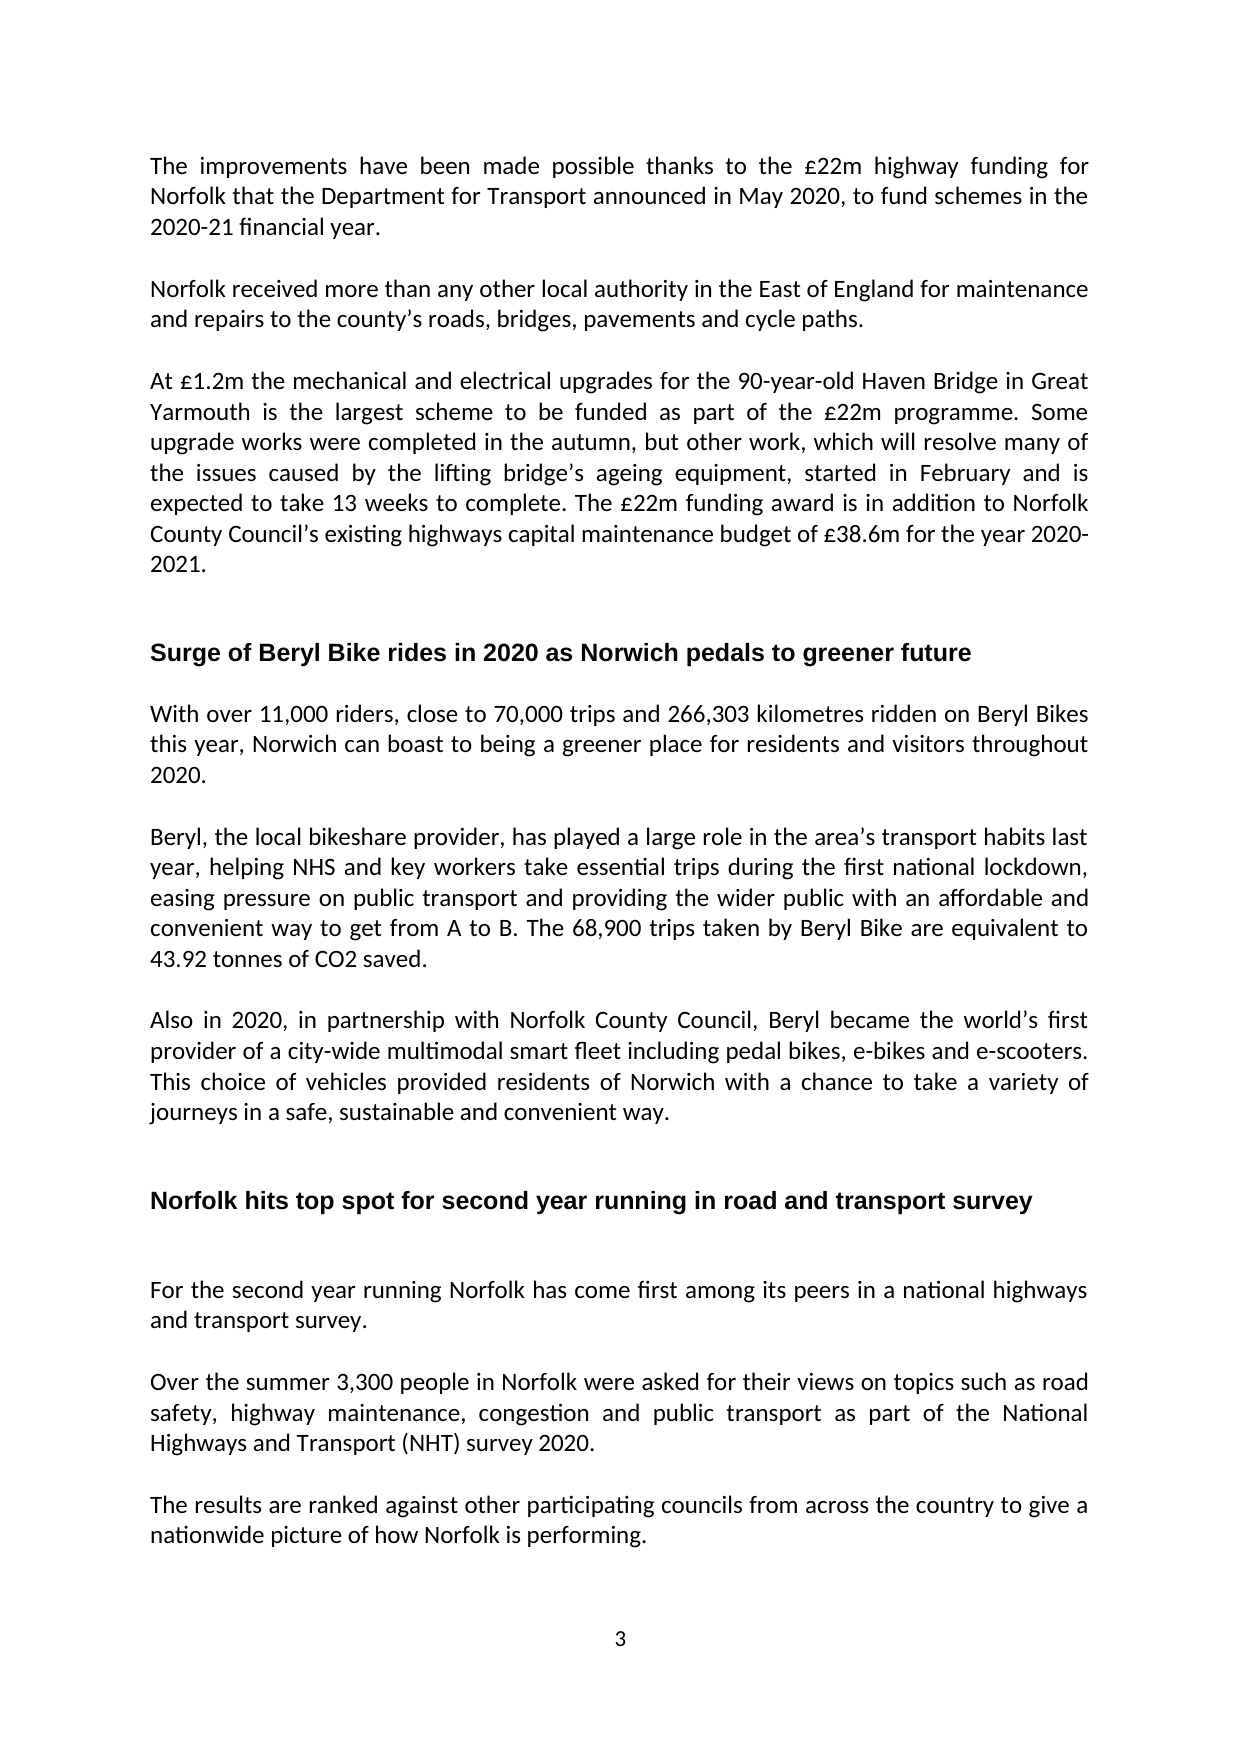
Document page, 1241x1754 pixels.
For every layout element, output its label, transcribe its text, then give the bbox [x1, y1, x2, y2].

text The results are ranked against other participating councils from across the country to give a nationwide picture of how Norfolk is performing. [150, 1489, 1090, 1550]
text The improvements have been made possible thanks to the £22m highway funding for Norfolk that the Department for Transport announced in May 2020, to fund schemes in the 2020-21 financial year. [150, 150, 1090, 242]
text Beryl, the local bikeshare provider, has played a large role in the area’s transport habits last year, helping NHS and key workers take essential trips during the first national lockdown, easing pressure on public transport and providing the wider public with an affordable and convenient way to get from A to B. The 68,900 trips taken by Beryl Bike are equivalent to 43.92 tonnes of CO2 saved. [150, 821, 1090, 973]
text Over the summer 3,300 people in Norfolk were asked for their views on topics such as road safety, highway maintenance, congestion and public transport as part of the National Highways and Transport (NHT) survey 2020. [150, 1366, 1090, 1458]
text With over 11,000 riders, close to 70,000 trips and 266,303 kilometres ridden on Beryl Bikes this year, Norwich can boast to being a greener place for residents and visitors throughout 2020. [150, 698, 1090, 789]
text Norfolk hits top spot for second year running in road and transport survey [150, 1186, 1090, 1215]
text At £1.2m the mechanical and electrical upgrades for the 90-year-old Haven Bridge in Great Yarmouth is the largest scheme to be funded as part of the £22m programme. Some upgrade works were completed in the autumn, but other work, which will resolve many of the issues caused by the lifting bridge’s ageing equipment, started in February and is expected to take 13 weeks to complete. The £22m funding award is in addition to Norfolk County Council’s existing highways capital maintenance budget of £38.6m for the year 2020-2021. [150, 365, 1090, 579]
text Surge of Beryl Bike rides in 2020 as Norwich pedals to greener future [150, 638, 1090, 667]
text Norfolk received more than any other local authority in the East of England for maintenance and repairs to the county’s roads, bridges, pavements and cycle paths. [150, 273, 1090, 334]
text Also in 2020, in partnership with Norfolk County Council, Beryl became the world’s first provider of a city-wide multimodal smart fleet including pedal bikes, e-bikes and e-scooters. This choice of vehicles provided residents of Norwich with a chance to take a variety of journeys in a safe, sustainable and convenient way. [150, 1005, 1090, 1127]
text For the second year running Norfolk has come first among its peers in a national highways and transport survey. [150, 1274, 1090, 1335]
